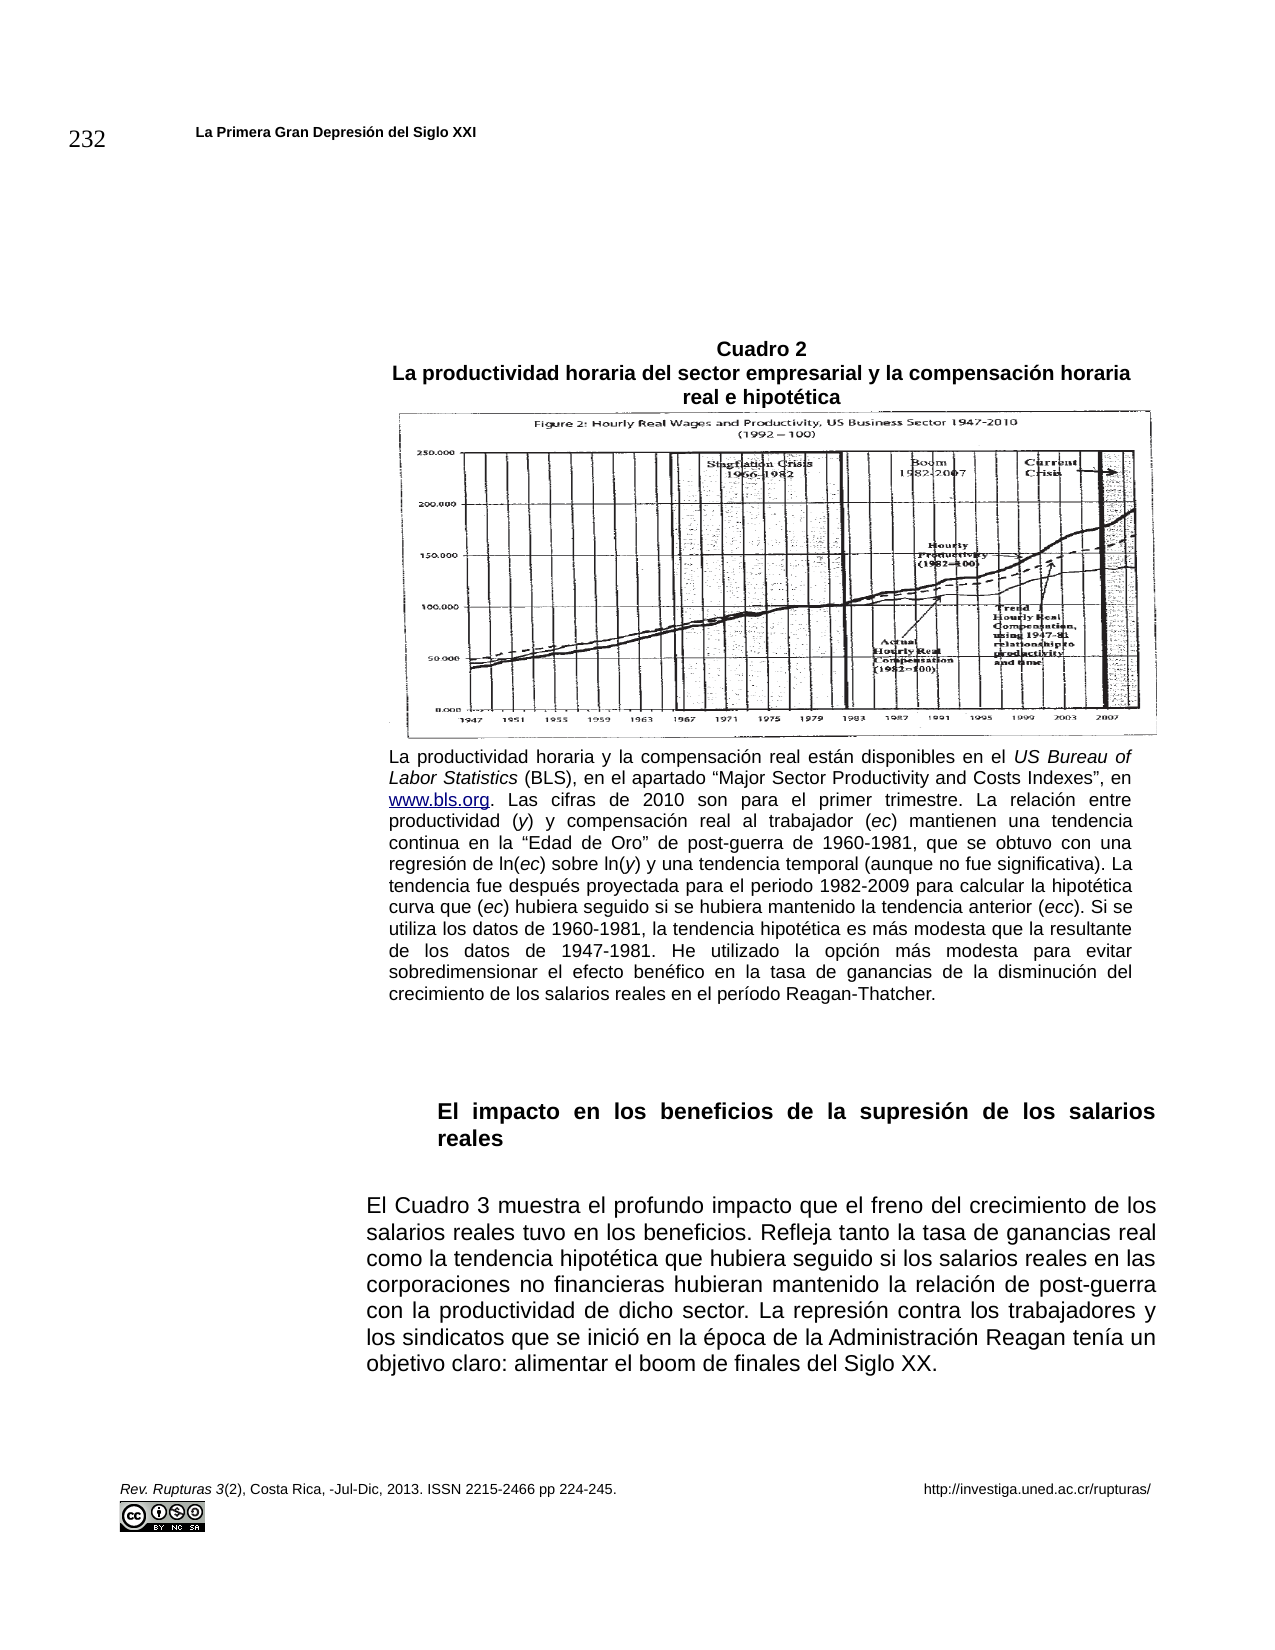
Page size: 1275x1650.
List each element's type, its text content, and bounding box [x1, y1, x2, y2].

picture [119, 1501, 205, 1532]
text El impacto en los beneficios de la supresión de los salarios reales [437, 1098, 1157, 1151]
text El Cuadro 3 muestra el profundo impacto que el freno del crecimiento de los salarios reales tuvo en los beneficios. Refleja tanto la tasa de ganancias real como la tendencia hipotética que hubiera seguido si los salarios reales en las corporaciones no financieras hubieran mantenido la relación de post-guerra con la productividad de dicho sector. La represión contra los trabajadores y los sindicatos que se inició en la época de la Administración Reagan tenía un objetivo claro: alimentar el boom de finales del Siglo XX. [366, 1192, 1157, 1377]
table_header Cuadro 2 La productividad horaria del sector empresarial y la compensación horaria real e hipotética La productividad horaria y la compensación real están disponibles en el US Bureau of Labor Statistics (BLS), en el apartado “Major Sector Productivity and Costs Indexes”, en www.bls.org. Las cifras de 2010 son para el primer trimestre. La relación entre productividad (y) y compensación real al trabajador (ec) mantienen una tendencia continua en la “Edad de Oro” de post-guerra de 1960-1981, que se obtuvo con una regresión de ln(ec) sobre ln(y) y una tendencia temporal (aunque no fue significativa). La tendencia fue después proyectada para el periodo 1982-2009 para calcular la hipotética curva que (ec) hubiera seguido si se hubiera mantenido la tendencia anterior (ecc). Si se utiliza los datos de 1960-1981, la tendencia hipotética es más modesta que la resultante de los datos de 1947-1981. He utilizado la opción más modesta para evitar sobredimensionar el efecto benéfico en la tasa de ganancias de la disminución del crecimiento de los salarios reales en el período Reagan-Thatcher. [366, 331, 1157, 1010]
picture [388, 408, 1157, 746]
